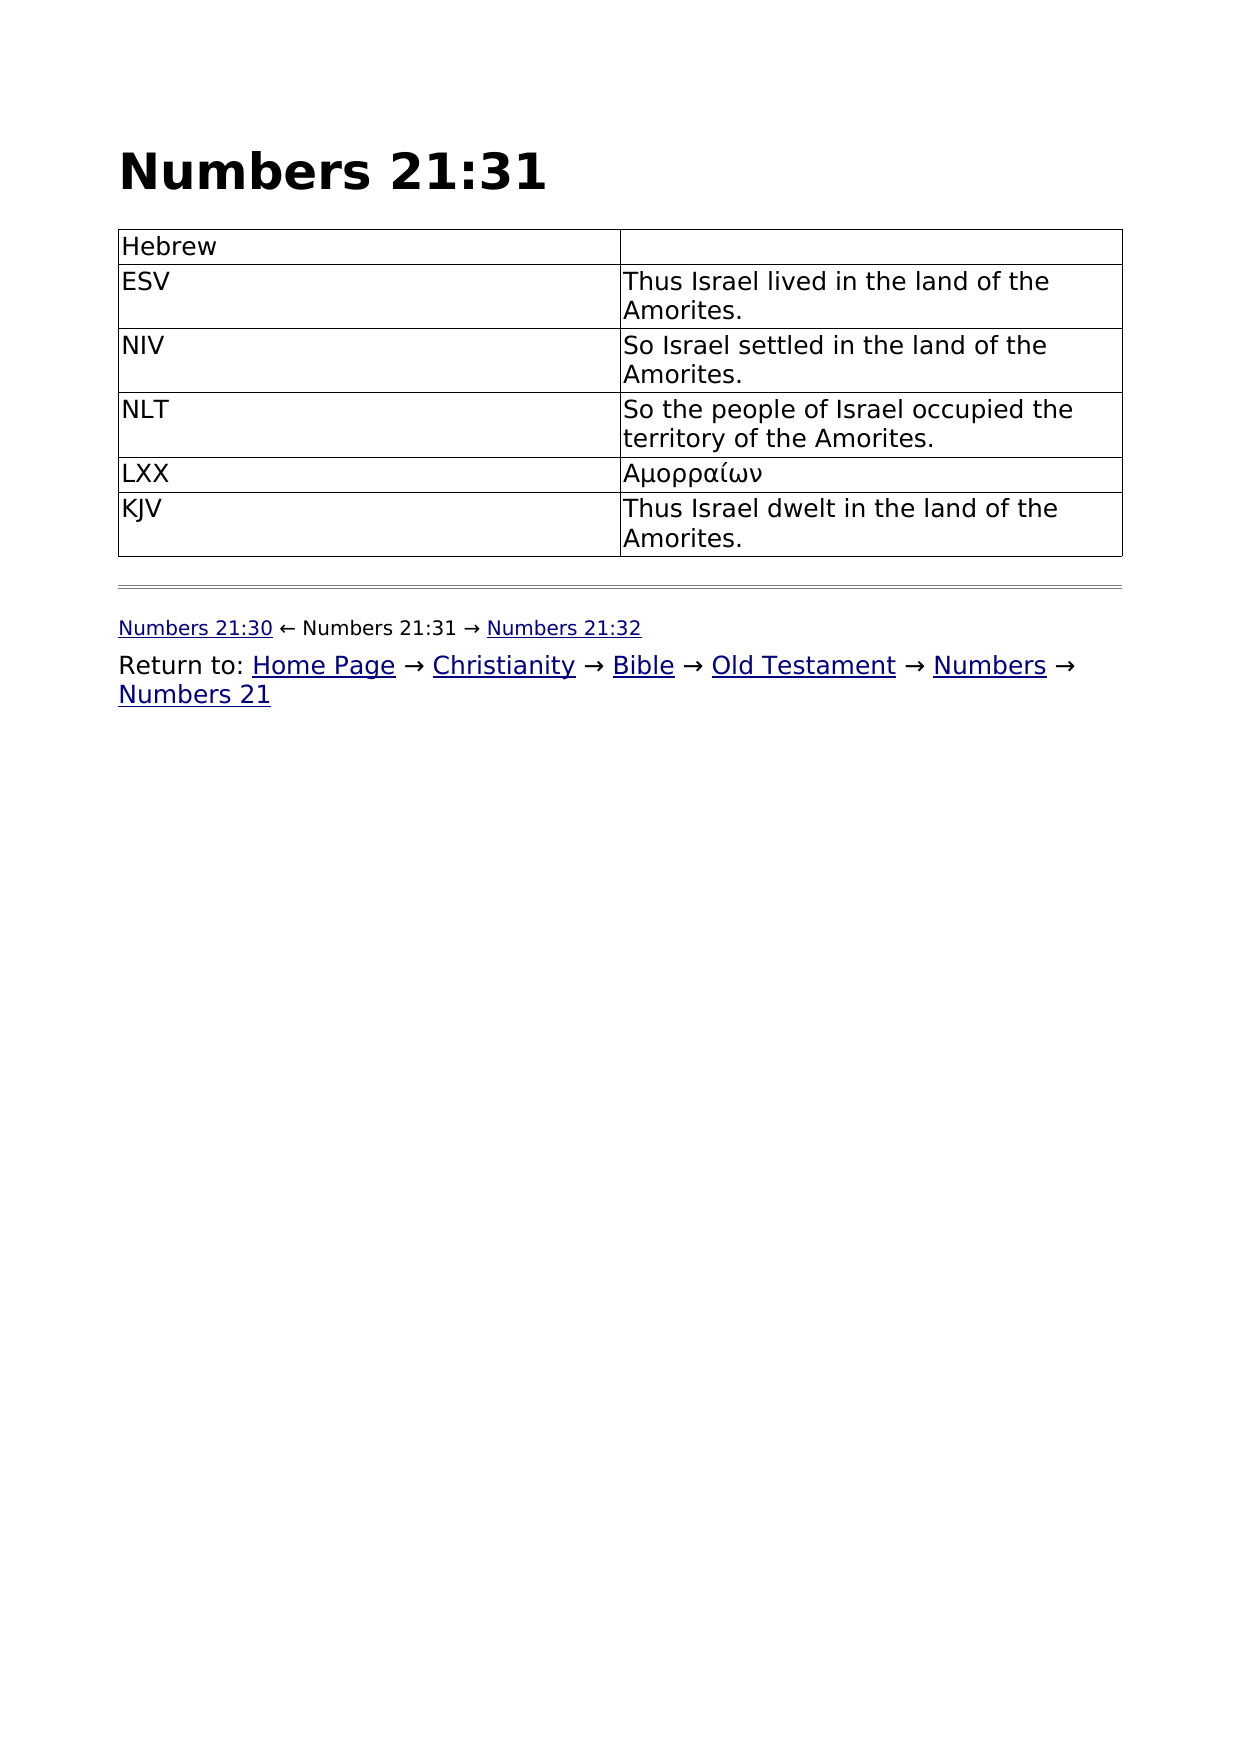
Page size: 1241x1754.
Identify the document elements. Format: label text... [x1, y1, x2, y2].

table_cell Thus Israel dwelt in the land of the Amorites. [621, 493, 1122, 556]
table_cell So the people of Israel occupied the territory of the Amorites. [621, 393, 1122, 457]
subtitle Numbers 21:31 [118, 143, 1122, 201]
table_cell KJV [119, 493, 620, 556]
text Numbers 21:30 ← Numbers 21:31 → Numbers 21:32 [118, 617, 1122, 651]
table_header [621, 230, 1122, 264]
table_cell NLT [119, 393, 620, 457]
table_cell ESV [119, 265, 620, 328]
table_cell LXX [119, 458, 620, 492]
text Return to: Home Page → Christianity → Bible → Old Testament → Numbers → Numbers 21 [118, 651, 1122, 709]
table_cell Αμορραίων [621, 458, 1122, 492]
table_cell Thus Israel lived in the land of the Amorites. [621, 265, 1122, 328]
table_cell So Israel settled in the land of the Amorites. [621, 329, 1122, 392]
table_header Hebrew [119, 230, 620, 264]
table_cell NIV [119, 329, 620, 392]
